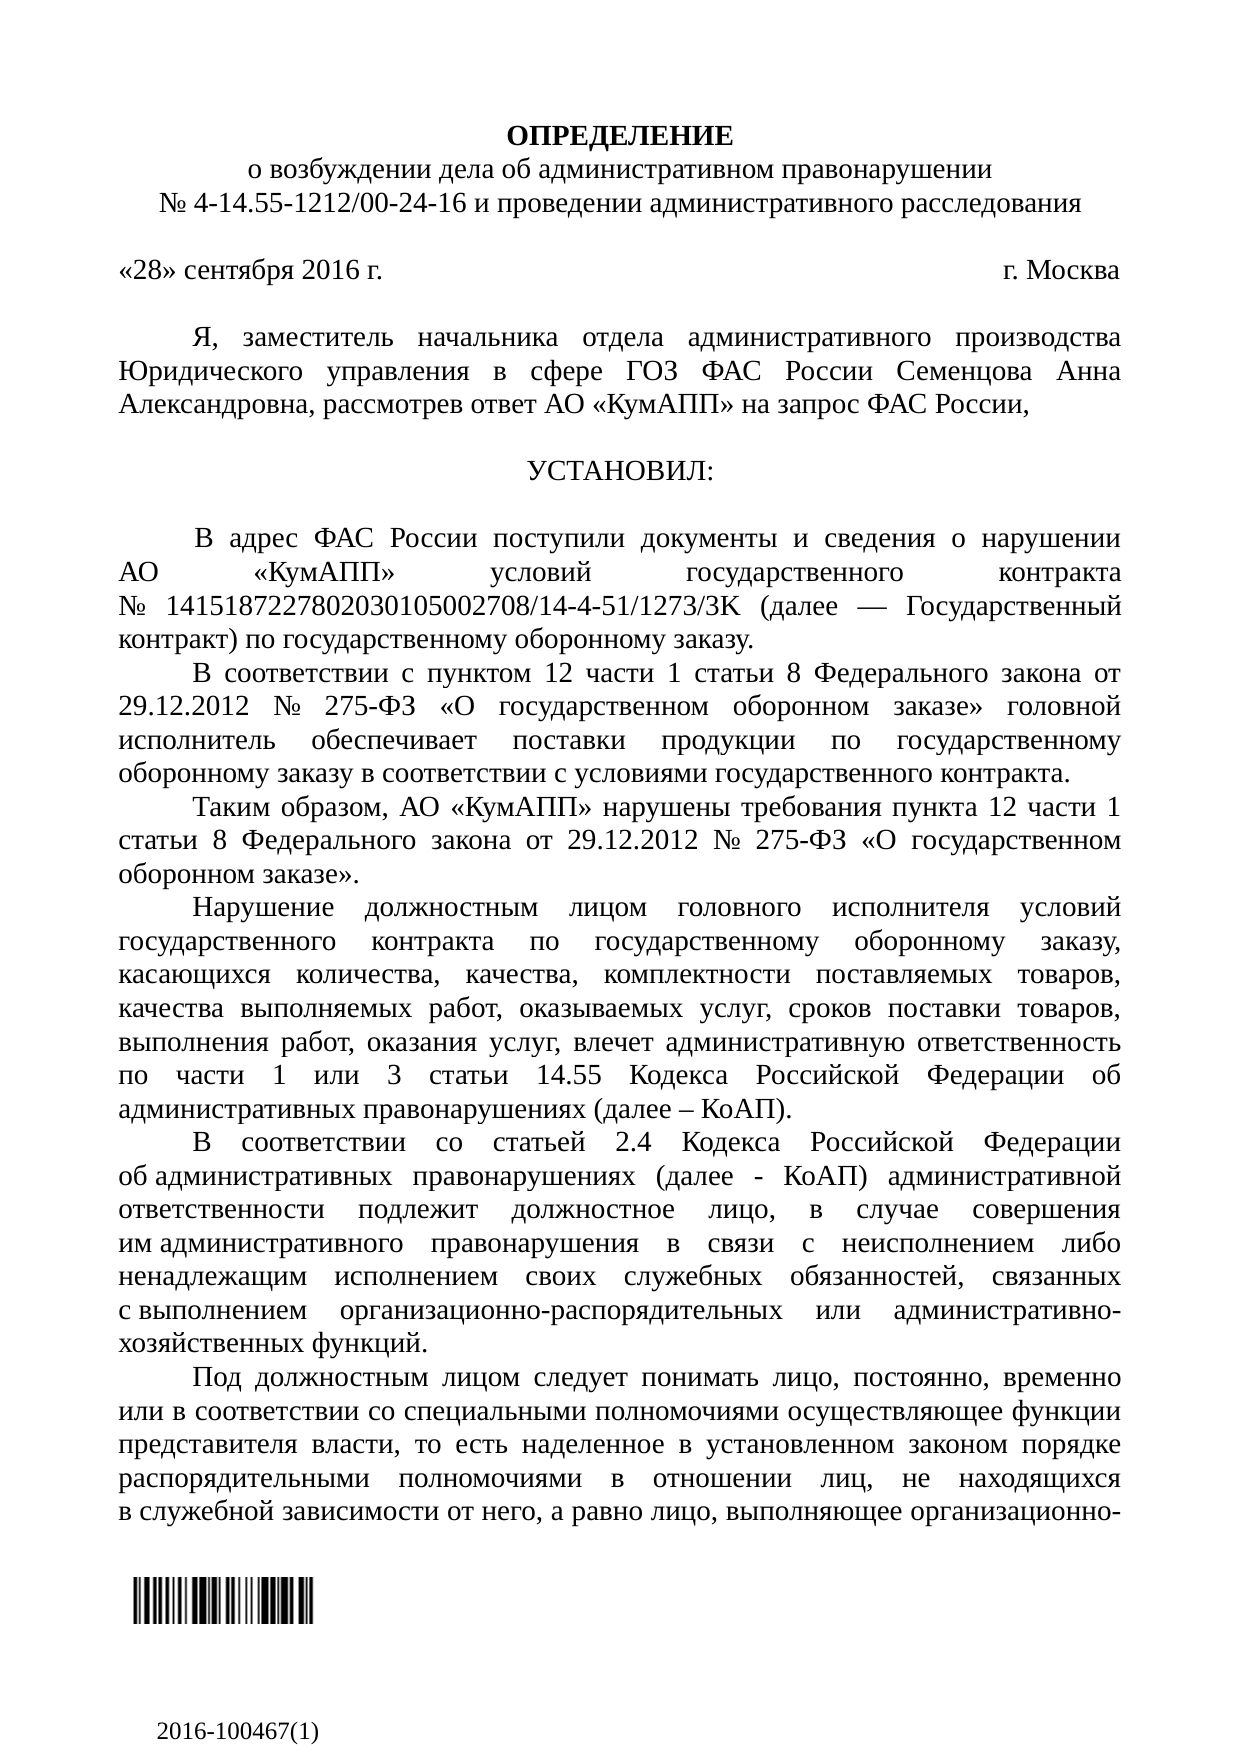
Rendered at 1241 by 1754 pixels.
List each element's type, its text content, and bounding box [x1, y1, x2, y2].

text о возбуждении дела об административном правонарушении [118, 152, 1122, 185]
text Я, заместитель начальника отдела административного производства Юридического управления в сфере ГОЗ ФАС России Семенцова Анна Александровна, рассмотрев ответ АО «КумАПП» на запрос ФАС России, [118, 319, 1122, 420]
text № 4-14.55-1212/00-24-16 и проведении административного расследования [118, 185, 1122, 219]
text УСТАНОВИЛ: [118, 453, 1122, 487]
text Под должностным лицом следует понимать лицо, постоянно, временно или в соответствии со специальными полномочиями осуществляющее функции представителя власти, то есть наделенное в установленном законом порядке распорядительными полномочиями в отношении лиц, не находящихся в служебной зависимости от него, а равно лицо, выполняющее организационно- [118, 1359, 1122, 1527]
text ОПРЕДЕЛЕНИЕ [118, 118, 1122, 152]
text В адрес ФАС России поступили документы и сведения о нарушении АО «КумАПП» условий государственного контракта № 1415187227802030105002708/14-4-51/1273/3K (далее — Государственный контракт) по государственному оборонному заказу. [118, 521, 1122, 655]
text В соответствии со статьей 2.4 Кодекса Российской Федерации об административных правонарушениях (далее - КоАП) административной ответственности подлежит должностное лицо, в случае совершения им административного правонарушения в связи с неисполнением либо ненадлежащим исполнением своих служебных обязанностей, связанных с выполнением организационно-распорядительных или административно-хозяйственных функций. [118, 1124, 1122, 1359]
text В соответствии с пунктом 12 части 1 статьи 8 Федерального закона от 29.12.2012 № 275-ФЗ «О государственном оборонном заказе» головной исполнитель обеспечивает поставки продукции по государственному оборонному заказу в соответствии с условиями государственного контракта. [118, 655, 1122, 789]
text Таким образом, АО «КумАПП» нарушены требования пункта 12 части 1 статьи 8 Федерального закона от 29.12.2012 № 275-ФЗ «О государственном оборонном заказе». [118, 789, 1122, 889]
text Нарушение должностным лицом головного исполнителя условий государственного контракта по государственному оборонному заказу, касающихся количества, качества, комплектности поставляемых товаров, качества выполняемых работ, оказываемых услуг, сроков поставки товаров, выполнения работ, оказания услуг, влечет административную ответственность по части 1 или 3 статьи 14.55 Кодекса Российской Федерации об административных правонарушениях (далее – КоАП). [118, 889, 1122, 1124]
text «28» сентября 2016 г. г. Москва [118, 252, 1122, 286]
picture [118, 1577, 331, 1624]
